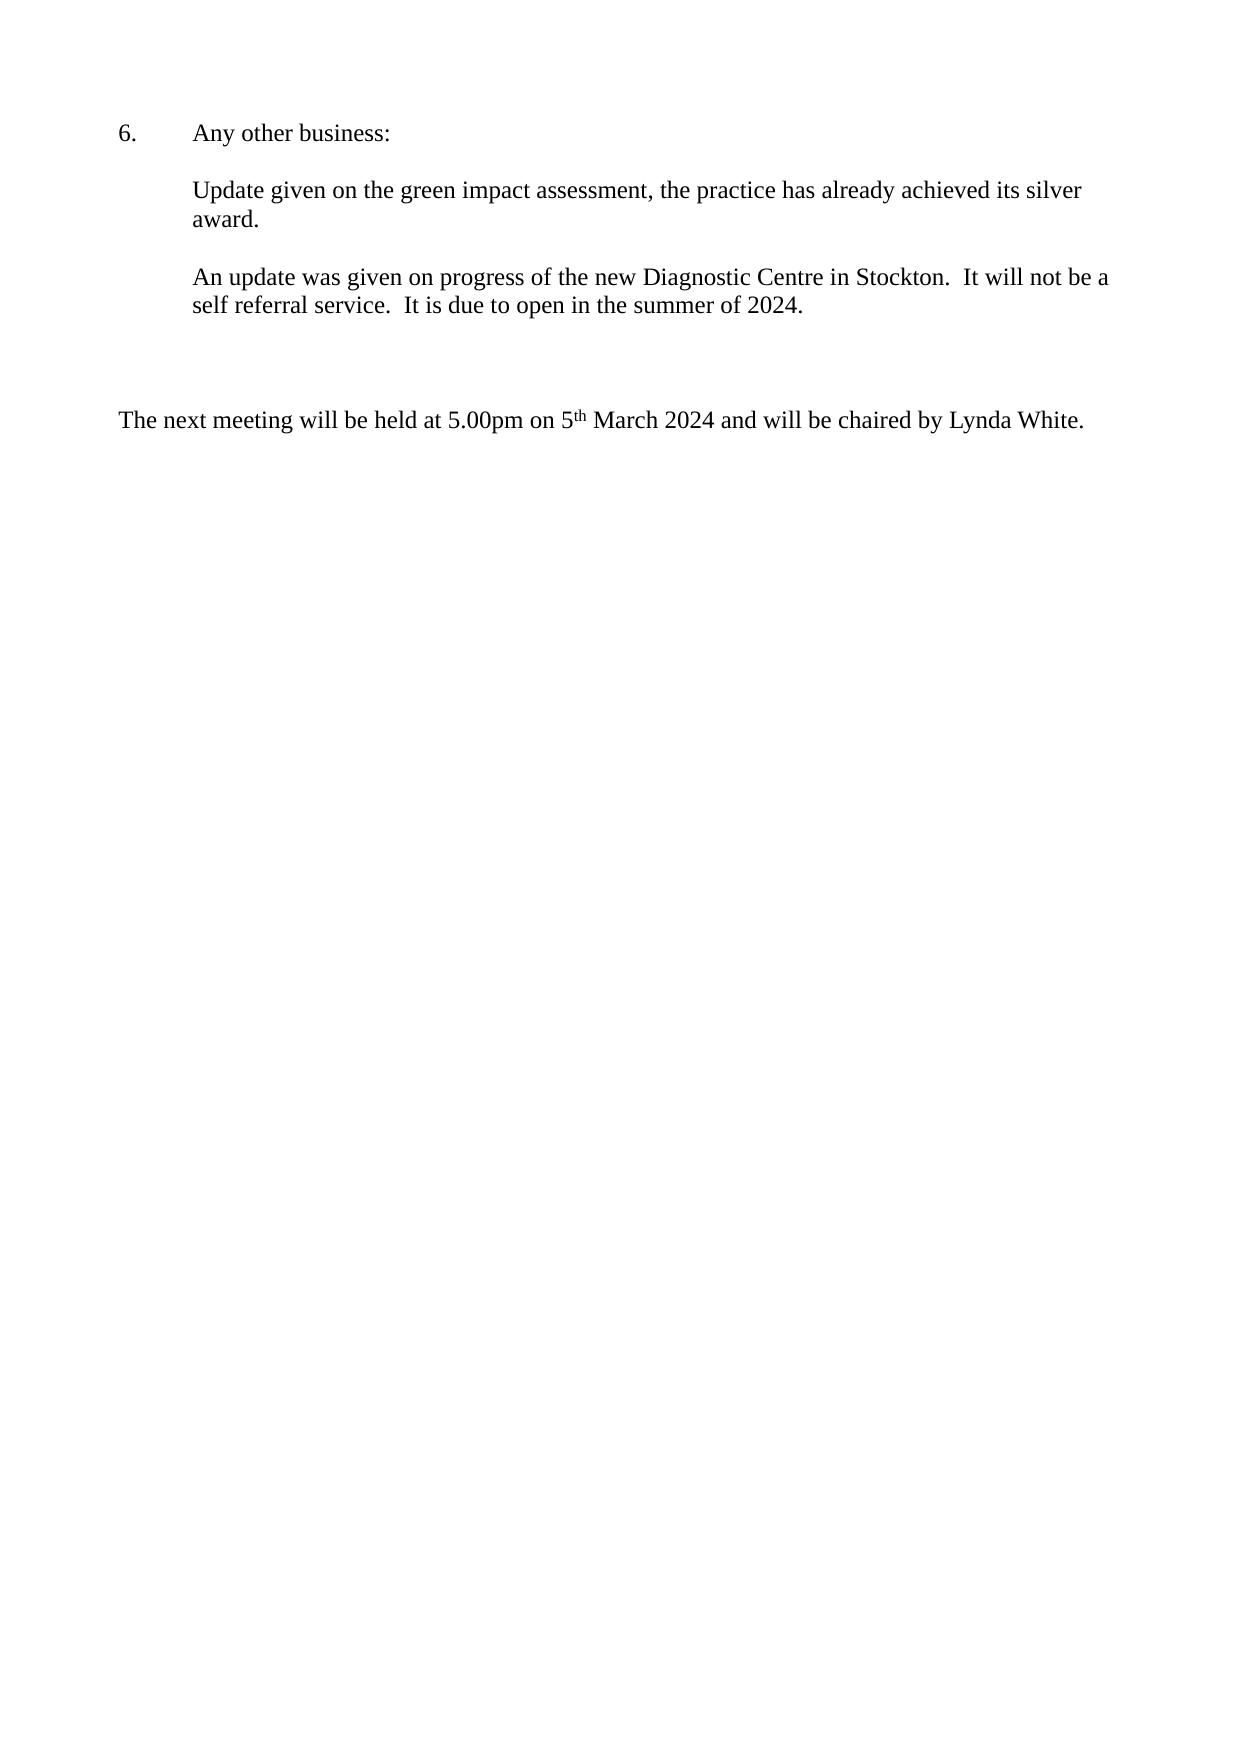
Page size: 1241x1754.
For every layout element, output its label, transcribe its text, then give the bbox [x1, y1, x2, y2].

text The next meeting will be held at 5.00pm on 5th March 2024 and will be chaired by Lynda White. [118, 406, 1122, 434]
text An update was given on progress of the new Diagnostic Centre in Stockton. It will not be a self referral service. It is due to open in the summer of 2024. [118, 262, 1122, 319]
text Update given on the green impact assessment, the practice has already achieved its silver award. [118, 176, 1122, 233]
text 6. Any other business: [118, 118, 1122, 147]
